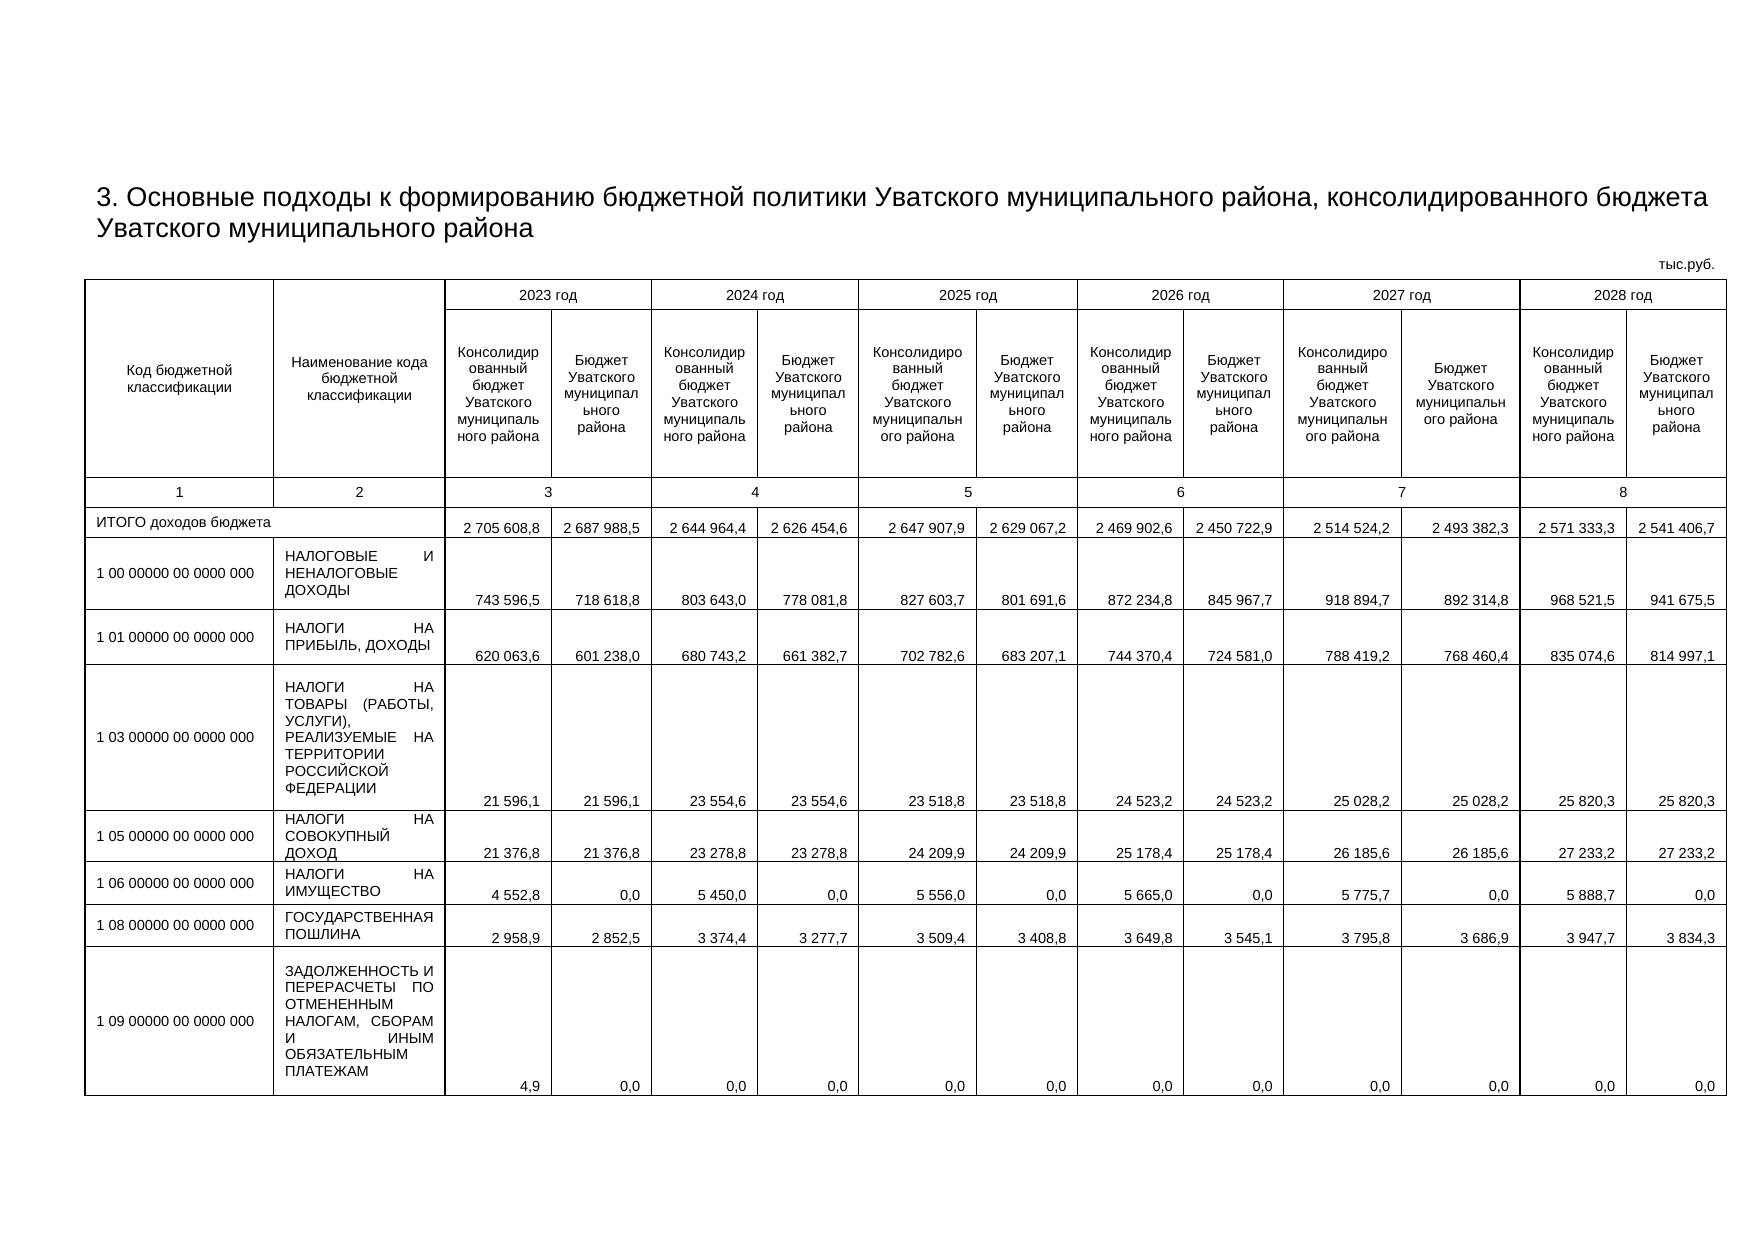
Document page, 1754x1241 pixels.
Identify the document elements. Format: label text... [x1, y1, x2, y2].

table_cell 8 [1521, 478, 1726, 507]
table_cell 1 05 00000 00 0000 000 [86, 811, 273, 861]
table_cell 1 00 00000 00 0000 000 [86, 538, 273, 608]
table_cell 1 01 00000 00 0000 000 [86, 610, 273, 664]
table_cell 23 554,6 [758, 665, 858, 810]
table_cell 661 382,7 [758, 610, 858, 664]
table_header 3. Основные подходы к формированию бюджетной политики Уватского муниципального района, консолидированного бюджета Уватского муниципального района [85, 181, 1726, 249]
table_cell 2 626 454,6 [758, 508, 858, 537]
table_cell 0,0 [977, 862, 1077, 903]
table_cell 3 277,7 [758, 905, 858, 946]
table_cell 0,0 [1284, 947, 1401, 1095]
table_cell ИТОГО доходов бюджета [86, 508, 444, 537]
table_cell Консолидированный бюджет Уватского муниципального района [652, 310, 757, 477]
table_cell 23 518,8 [977, 665, 1077, 810]
table_cell 2 958,9 [446, 905, 551, 946]
table_cell Консолидированный бюджет Уватского муниципального района [1284, 310, 1401, 477]
table_cell 24 209,9 [859, 811, 976, 861]
table_cell 25 028,2 [1402, 665, 1519, 810]
table_cell 3 686,9 [1402, 905, 1519, 946]
table_cell 2027 год [1284, 280, 1519, 309]
table_cell 872 234,8 [1078, 538, 1183, 608]
table_cell 2028 год [1521, 280, 1726, 309]
table_cell 6 [1078, 478, 1283, 507]
table_cell Код бюджетной классификации [86, 280, 273, 477]
table_cell 803 643,0 [652, 538, 757, 608]
table_cell 788 419,2 [1284, 610, 1401, 664]
table_cell 918 894,7 [1284, 538, 1401, 608]
table_cell 718 618,8 [552, 538, 651, 608]
table_cell 3 545,1 [1184, 905, 1283, 946]
table_cell 3 834,3 [1627, 905, 1726, 946]
table_cell 2 687 988,5 [552, 508, 651, 537]
table_cell 2 469 902,6 [1078, 508, 1183, 537]
table_cell 5 450,0 [652, 862, 757, 903]
table_cell ГОСУДАРСТВЕННАЯ ПОШЛИНА [274, 905, 444, 946]
table_cell Бюджет Уватского муниципального района [758, 310, 858, 477]
table_cell 0,0 [758, 862, 858, 903]
table_cell 814 997,1 [1627, 610, 1726, 664]
table_cell 1 09 00000 00 0000 000 [86, 947, 273, 1095]
table_cell 1 08 00000 00 0000 000 [86, 905, 273, 946]
table_cell 21 376,8 [552, 811, 651, 861]
table_cell НАЛОГИ НА ТОВАРЫ (РАБОТЫ, УСЛУГИ), РЕАЛИЗУЕМЫЕ НА ТЕРРИТОРИИ РОССИЙСКОЙ ФЕДЕРАЦИИ [274, 665, 444, 810]
table_cell Бюджет Уватского муниципального района [552, 310, 651, 477]
table_cell Бюджет Уватского муниципального района [1402, 310, 1519, 477]
table_cell 3 [446, 478, 651, 507]
table_cell 0,0 [1521, 947, 1626, 1095]
table_cell 1 06 00000 00 0000 000 [86, 862, 273, 903]
table_cell 2 571 333,3 [1521, 508, 1626, 537]
table_cell 2 705 608,8 [446, 508, 551, 537]
table_cell 0,0 [552, 862, 651, 903]
table_cell НАЛОГИ НА СОВОКУПНЫЙ ДОХОД [274, 811, 444, 861]
table_cell Консолидированный бюджет Уватского муниципального района [1078, 310, 1183, 477]
table_cell 23 554,6 [652, 665, 757, 810]
table_cell 0,0 [1402, 947, 1519, 1095]
table_cell Бюджет Уватского муниципального района [1184, 310, 1283, 477]
table_cell 0,0 [1627, 862, 1726, 903]
table_cell 26 185,6 [1284, 811, 1401, 861]
table_cell 4 [652, 478, 858, 507]
table_cell 0,0 [552, 947, 651, 1095]
table_cell 25 028,2 [1284, 665, 1401, 810]
table_cell 5 556,0 [859, 862, 976, 903]
table_cell 3 509,4 [859, 905, 976, 946]
table_cell 2025 год [859, 280, 1077, 309]
table_cell 21 596,1 [446, 665, 551, 810]
table_cell 5 888,7 [1521, 862, 1626, 903]
table_cell 2 644 964,4 [652, 508, 757, 537]
table_cell 892 314,8 [1402, 538, 1519, 608]
table_cell 3 374,4 [652, 905, 757, 946]
table_cell 4 552,8 [446, 862, 551, 903]
table_cell 25 178,4 [1078, 811, 1183, 861]
table_cell 25 820,3 [1627, 665, 1726, 810]
table_cell 2024 год [652, 280, 858, 309]
table_cell 26 185,6 [1402, 811, 1519, 861]
table_cell 4,9 [446, 947, 551, 1095]
table_cell 801 691,6 [977, 538, 1077, 608]
table_cell 2 450 722,9 [1184, 508, 1283, 537]
table_cell 1 03 00000 00 0000 000 [86, 665, 273, 810]
table_cell 702 782,6 [859, 610, 976, 664]
table_cell 744 370,4 [1078, 610, 1183, 664]
table_cell 23 278,8 [758, 811, 858, 861]
table_cell 23 278,8 [652, 811, 757, 861]
table_cell 0,0 [1402, 862, 1519, 903]
table_cell 3 649,8 [1078, 905, 1183, 946]
table_cell 24 523,2 [1078, 665, 1183, 810]
table_cell 0,0 [1184, 862, 1283, 903]
table_cell 827 603,7 [859, 538, 976, 608]
table_cell 683 207,1 [977, 610, 1077, 664]
table_cell 743 596,5 [446, 538, 551, 608]
table_cell 778 081,8 [758, 538, 858, 608]
table_cell 0,0 [1184, 947, 1283, 1095]
table_cell 5 665,0 [1078, 862, 1183, 903]
table_cell НАЛОГИ НА ПРИБЫЛЬ, ДОХОДЫ [274, 610, 444, 664]
table_cell 5 775,7 [1284, 862, 1401, 903]
table_cell Бюджет Уватского муниципального района [1627, 310, 1726, 477]
table_cell 2 629 067,2 [977, 508, 1077, 537]
table_cell 27 233,2 [1521, 811, 1626, 861]
table_cell 835 074,6 [1521, 610, 1626, 664]
table_cell 2026 год [1078, 280, 1283, 309]
table_cell Консолидированный бюджет Уватского муниципального района [446, 310, 551, 477]
table_cell 941 675,5 [1627, 538, 1726, 608]
table_cell Бюджет Уватского муниципального района [977, 310, 1077, 477]
table_cell 3 947,7 [1521, 905, 1626, 946]
table_cell 2 647 907,9 [859, 508, 976, 537]
table_cell 24 209,9 [977, 811, 1077, 861]
table_cell 2 514 524,2 [1284, 508, 1401, 537]
table_cell 2 541 406,7 [1627, 508, 1726, 537]
table_cell 25 820,3 [1521, 665, 1626, 810]
table_cell 0,0 [977, 947, 1077, 1095]
table_cell 0,0 [758, 947, 858, 1095]
table_cell 0,0 [652, 947, 757, 1095]
table_cell Консолидированный бюджет Уватского муниципального района [1521, 310, 1626, 477]
table_cell Консолидированный бюджет Уватского муниципального района [859, 310, 976, 477]
table_cell 968 521,5 [1521, 538, 1626, 608]
table_cell 25 178,4 [1184, 811, 1283, 861]
table_cell 7 [1284, 478, 1519, 507]
table_cell Наименование кода бюджетной классификации [274, 280, 444, 477]
table_cell 23 518,8 [859, 665, 976, 810]
table_cell 5 [859, 478, 1077, 507]
table_cell 2023 год [446, 280, 651, 309]
table_cell 601 238,0 [552, 610, 651, 664]
table_cell 2 493 382,3 [1402, 508, 1519, 537]
table_cell НАЛОГОВЫЕ И НЕНАЛОГОВЫЕ ДОХОДЫ [274, 538, 444, 608]
table_cell 768 460,4 [1402, 610, 1519, 664]
table_cell 21 596,1 [552, 665, 651, 810]
table_cell 680 743,2 [652, 610, 757, 664]
table_cell 2 [274, 478, 444, 507]
table_cell 724 581,0 [1184, 610, 1283, 664]
table_cell 27 233,2 [1627, 811, 1726, 861]
table_cell 0,0 [1627, 947, 1726, 1095]
table_cell 0,0 [859, 947, 976, 1095]
table_cell ЗАДОЛЖЕННОСТЬ И ПЕРЕРАСЧЕТЫ ПО ОТМЕНЕННЫМ НАЛОГАМ, СБОРАМ И ИНЫМ ОБЯЗАТЕЛЬНЫМ ПЛАТЕЖАМ [274, 947, 444, 1095]
table_cell 845 967,7 [1184, 538, 1283, 608]
table_cell 3 408,8 [977, 905, 1077, 946]
table_cell 2 852,5 [552, 905, 651, 946]
table_cell 0,0 [1078, 947, 1183, 1095]
table_cell 1 [86, 478, 273, 507]
table_cell 3 795,8 [1284, 905, 1401, 946]
table_cell 24 523,2 [1184, 665, 1283, 810]
table_cell 620 063,6 [446, 610, 551, 664]
table_cell 21 376,8 [446, 811, 551, 861]
table_cell тыс.руб. [85, 249, 1726, 279]
table_cell НАЛОГИ НА ИМУЩЕСТВО [274, 862, 444, 903]
